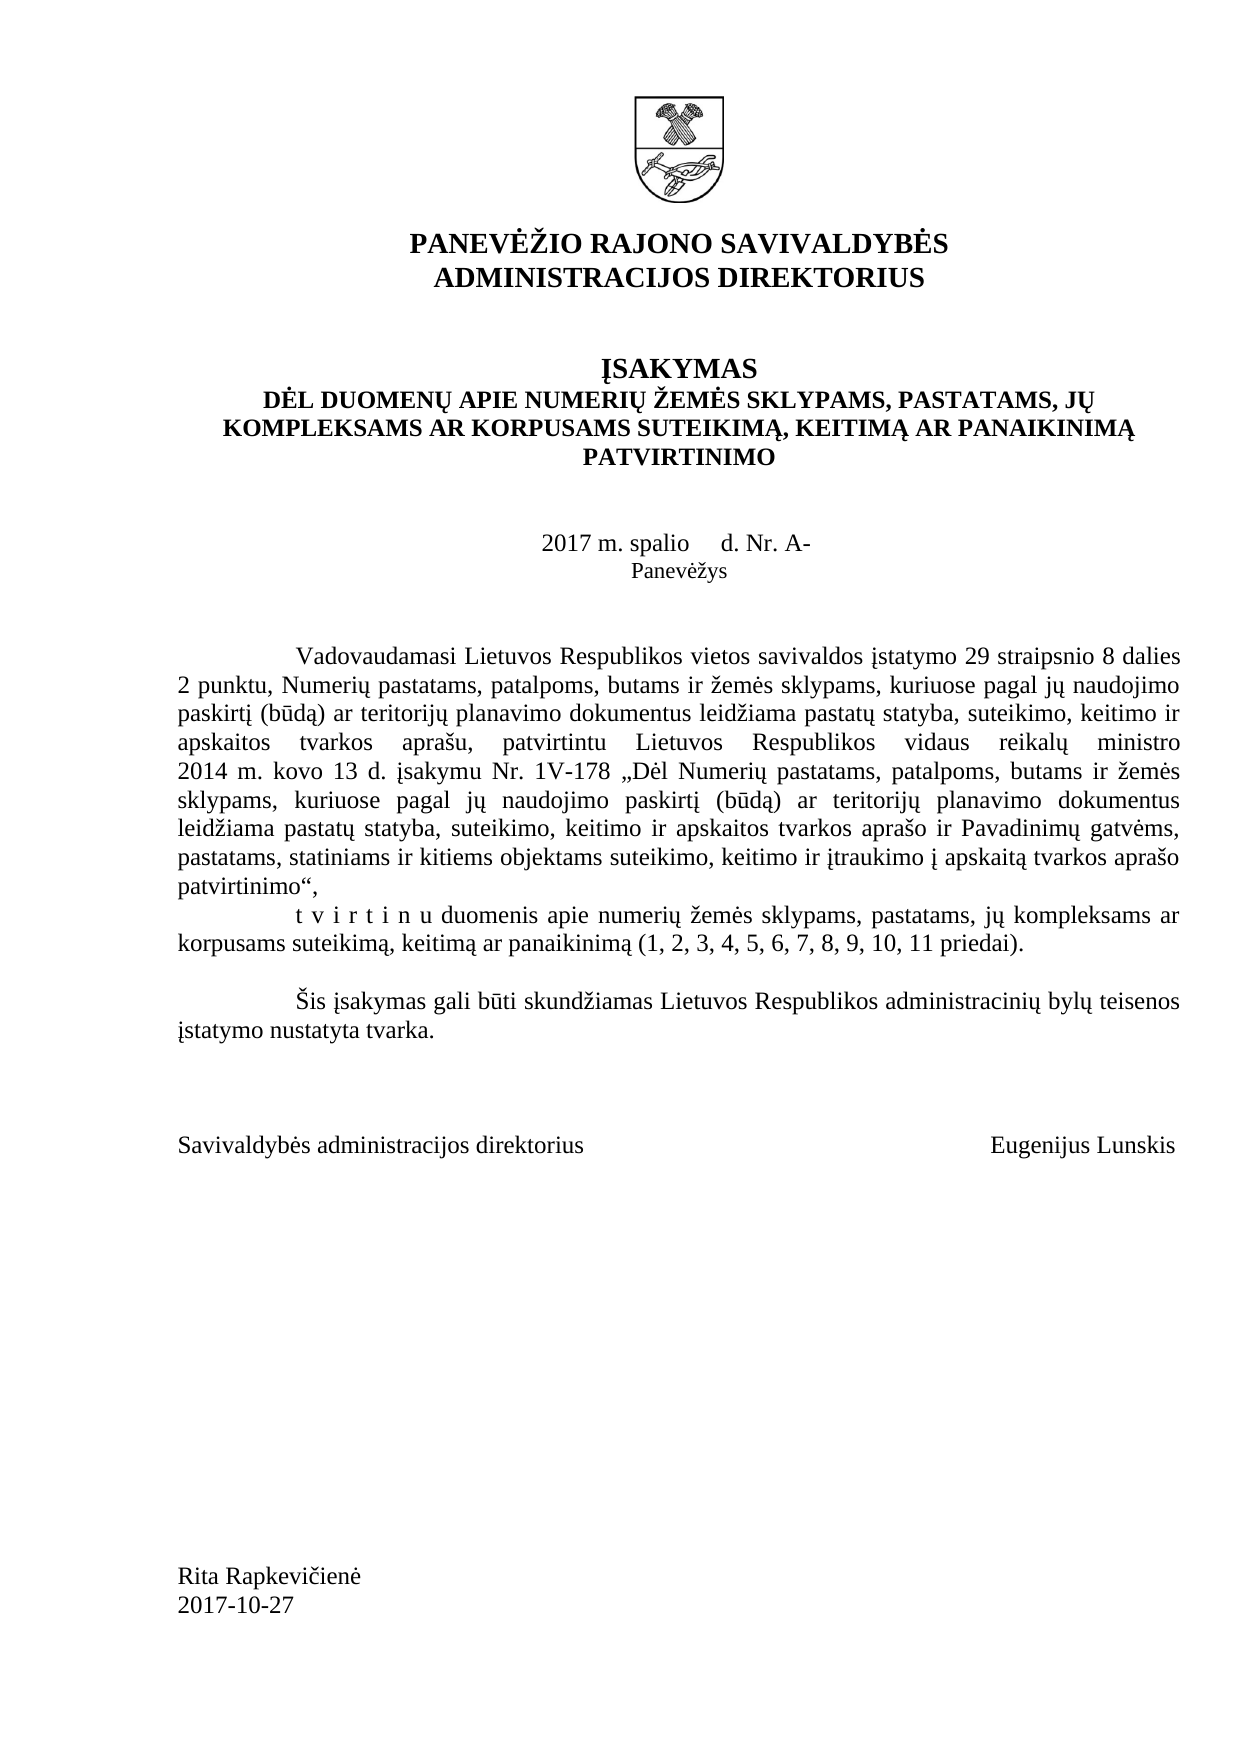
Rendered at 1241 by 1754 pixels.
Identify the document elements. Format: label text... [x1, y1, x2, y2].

text 2017 m. spalio d. Nr. A- [177, 528, 1181, 557]
text Panevėžys [177, 557, 1181, 583]
text t v i r t i n u duomenis apie numerių žemės sklypams, pastatams, jų kompleksams ar korpusams suteikimą, keitimą ar panaikinimą (1, 2, 3, 4, 5, 6, 7, 8, 9, 10, 11 priedai). [177, 900, 1181, 957]
text Vadovaudamasi Lietuvos Respublikos vietos savivaldos įstatymo 29 straipsnio 8 dalies 2 punktu, Numerių pastatams, patalpoms, butams ir žemės sklypams, kuriuose pagal jų naudojimo paskirtį (būdą) ar teritorijų planavimo dokumentus leidžiama pastatų statyba, suteikimo, keitimo ir apskaitos tvarkos aprašu, patvirtintu Lietuvos Respublikos vidaus reikalų ministro 2014 m. kovo 13 d. įsakymu Nr. 1V-178 „Dėl Numerių pastatams, patalpoms, butams ir žemės sklypams, kuriuose pagal jų naudojimo paskirtį (būdą) ar teritorijų planavimo dokumentus leidžiama pastatų statyba, suteikimo, keitimo ir apskaitos tvarkos aprašo ir Pavadinimų gatvėms, pastatams, statiniams ir kitiems objektams suteikimo, keitimo ir įtraukimo į apskaitą tvarkos aprašo patvirtinimo“, [177, 641, 1181, 900]
text DĖL DUOMENŲ APIE NUMERIŲ ŽEMĖS SKLYPAMS, PASTATAMS, JŲ KOMPLEKSAMS AR KORPUSAMS SUTEIKIMĄ, KEITIMĄ AR PANAIKINIMĄ PATVIRTINIMO [177, 385, 1181, 471]
text 2017-10-27 [177, 1590, 1181, 1618]
text Šis įsakymas gali būti skundžiamas Lietuvos Respublikos administracinių bylų teisenos įstatymo nustatyta tvarka. [177, 986, 1181, 1043]
text Rita Rapkevičienė [177, 1561, 1181, 1590]
text Savivaldybės administracijos direktorius Eugenijus Lunskis [177, 1130, 1181, 1158]
